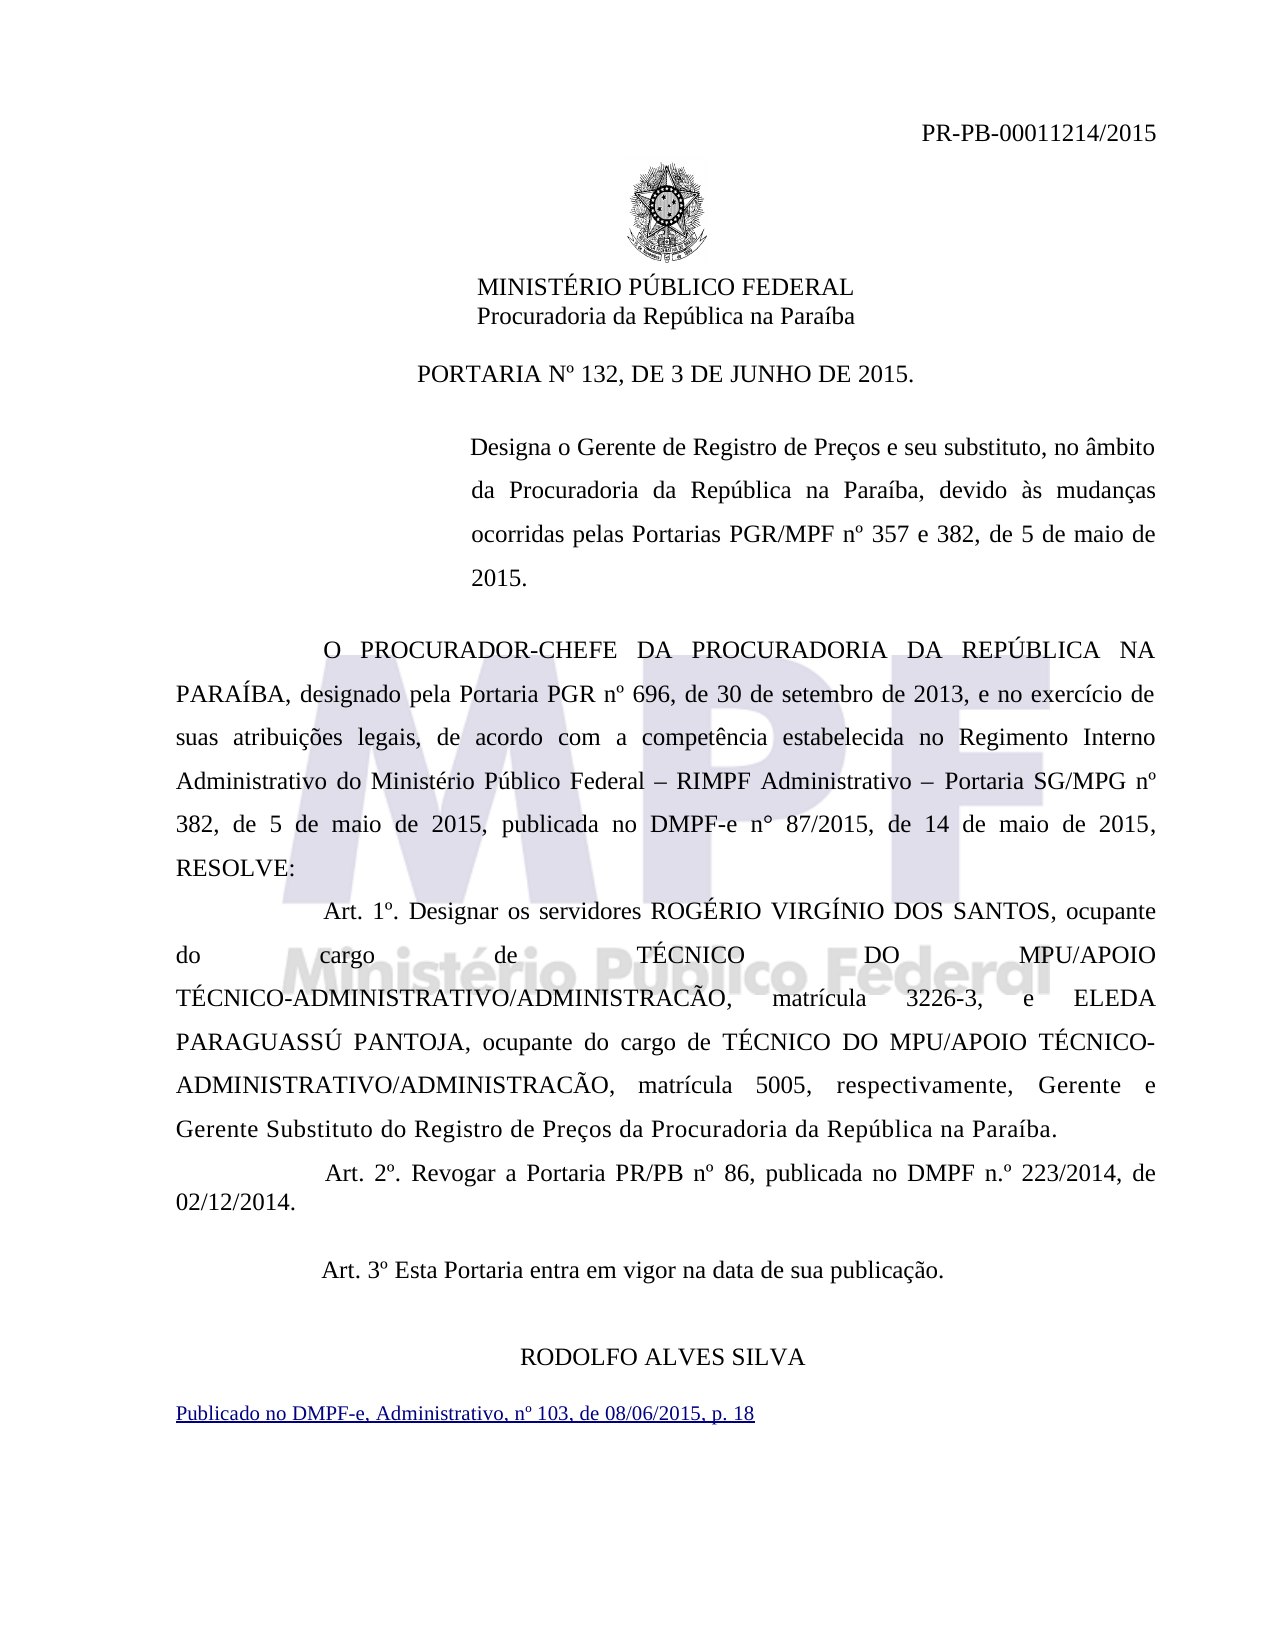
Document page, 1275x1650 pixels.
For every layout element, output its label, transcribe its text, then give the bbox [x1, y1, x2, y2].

text Art. 3º Esta Portaria entra em vigor na data de sua publicação. [176, 1255, 1156, 1284]
text O PROCURADOR-CHEFE DA PROCURADORIA DA REPÚBLICA NA PARAÍBA, designado pela Portaria PGR nº 696, de 30 de setembro de 2013, e no exercício de suas atribuições legais, de acordo com a competência estabelecida no Regimento Interno Administrativo do Ministério Público Federal – RIMPF Administrativo – Portaria SG/MPG nº 382, de 5 de maio de 2015, publicada no DMPF-e n° 87/2015, de 14 de maio de 2015, RESOLVE: [176, 635, 1156, 882]
text PR-PB-00011214/2015 [176, 118, 1156, 147]
text PORTARIA Nº 132, DE 3 DE JUNHO DE 2015. [176, 359, 1156, 388]
picture [624, 156, 708, 263]
text Publicado no DMPF-e, Administrativo, nº 103, de 08/06/2015, p. 18 [176, 1400, 1156, 1424]
text MINISTÉRIO PÚBLICO FEDERAL [176, 272, 1156, 301]
text RODOLFO ALVES SILVA [176, 1342, 1156, 1371]
picture [282, 882, 1050, 896]
text Art. 1º. Designar os servidores ROGÉRIO VIRGÍNIO DOS SANTOS, ocupante do cargo de TÉCNICO DO MPU/APOIO TÉCNICO-ADMINISTRATIVO/ADMINISTRACÃO, matrícula 3226-3, e ELEDA PARAGUASSÚ PANTOJA, ocupante do cargo de TÉCNICO DO MPU/APOIO TÉCNICO-ADMINISTRATIVO/ADMINISTRACÃO, matrícula 5005, respectivamente, Gerente e Gerente Substituto do Registro de Preços da Procuradoria da República na Paraíba. [176, 896, 1156, 1143]
text Designa o Gerente de Registro de Preços e seu substituto, no âmbito da Procuradoria da República na Paraíba, devido às mudanças ocorridas pelas Portarias PGR/MPF nº 357 e 382, de 5 de maio de 2015. [470, 432, 1156, 591]
text Procuradoria da República na Paraíba [176, 301, 1156, 330]
text Art. 2º. Revogar a Portaria PR/PB nº 86, publicada no DMPF n.º 223/2014, de 02/12/2014. [176, 1157, 1156, 1216]
